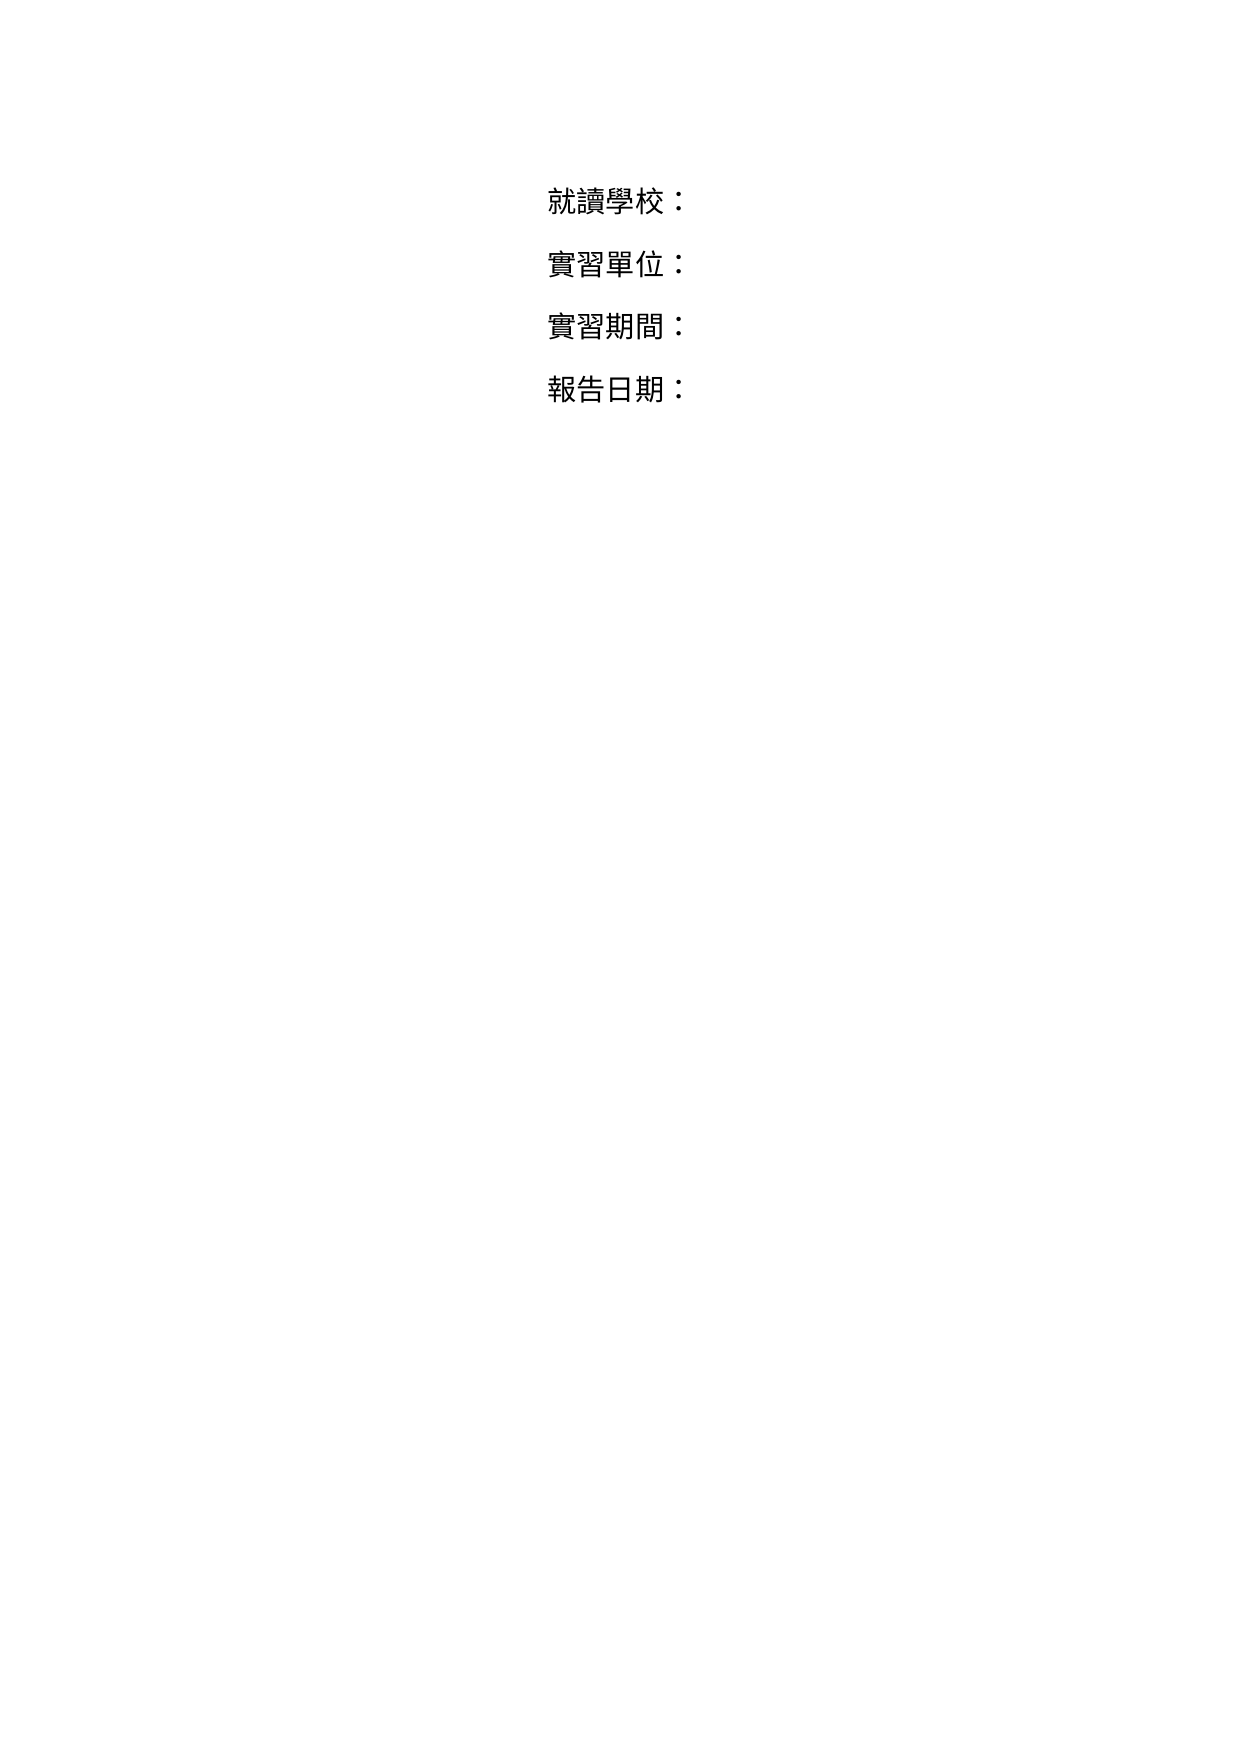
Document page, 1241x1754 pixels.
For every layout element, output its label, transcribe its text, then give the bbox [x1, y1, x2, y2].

text 就讀學校： [187, 158, 1053, 221]
text 實習期間： [187, 283, 1053, 346]
text 實習單位： [187, 221, 1053, 283]
text 報告日期： [187, 346, 1053, 408]
